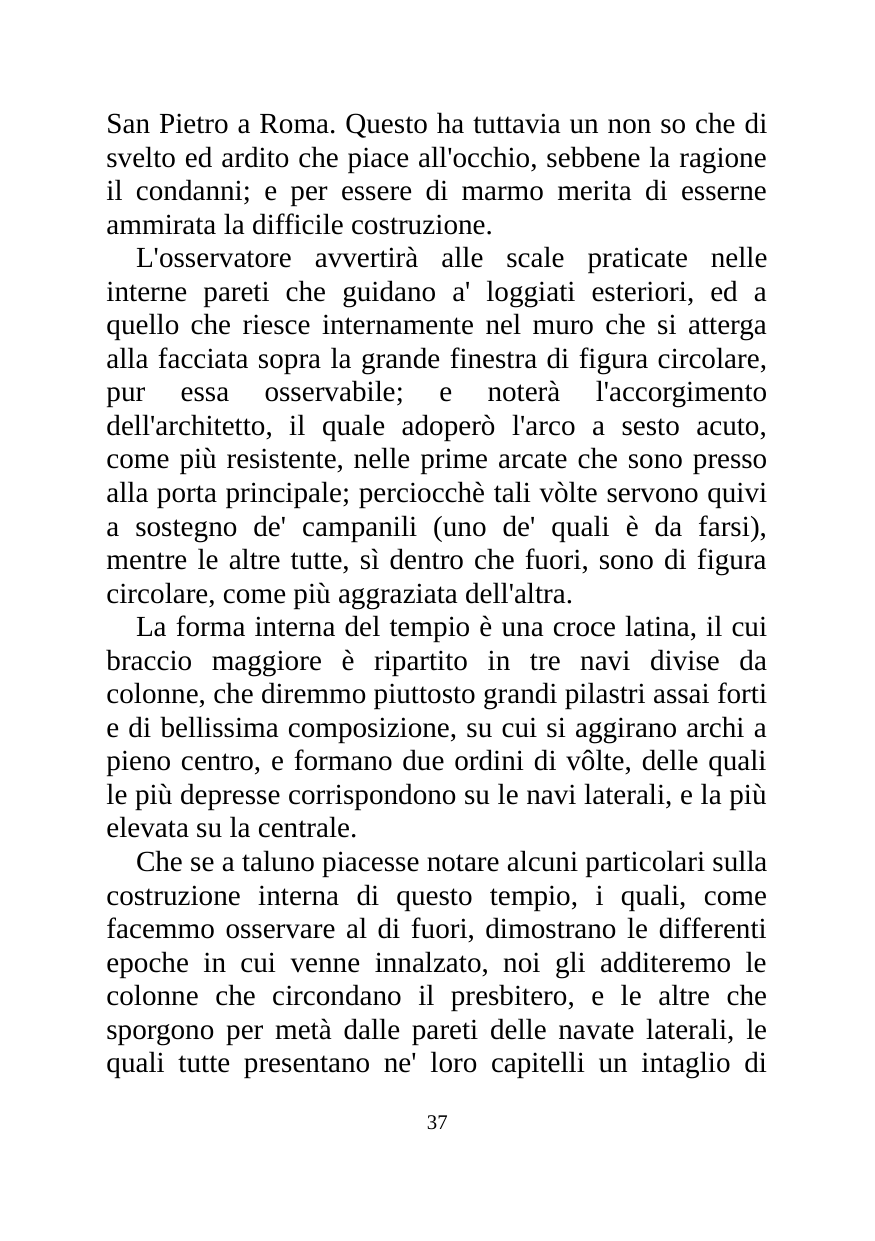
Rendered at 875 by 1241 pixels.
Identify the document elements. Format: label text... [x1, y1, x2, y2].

text Che se a taluno piacesse notare alcuni particolari sulla costruzione interna di questo tempio, i quali, come facemmo osservare al di fuori, dimostrano le differenti epoche in cui venne innalzato, noi gli additeremo le colonne che circondano il presbitero, e le altre che sporgono per metà dalle pareti delle navate laterali, le quali tutte presentano ne' loro capitelli un intaglio di [106, 844, 768, 1079]
text La forma interna del tempio è una croce latina, il cui braccio maggiore è ripartito in tre navi divise da colonne, che diremmo piuttosto grandi pilastri assai forti e di bellissima composizione, su cui si aggirano archi a pieno centro, e formano due ordini di vôlte, delle quali le più depresse corrispondono su le navi laterali, e la più elevata su la centrale. [106, 609, 768, 844]
text San Pietro a Roma. Questo ha tuttavia un non so che di svelto ed ardito che piace all'occhio, sebbene la ragione il condanni; e per essere di marmo merita di esserne ammirata la difficile costruzione. [106, 106, 768, 240]
text L'osservatore avvertirà alle scale praticate nelle interne pareti che guidano a' loggiati esteriori, ed a quello che riesce internamente nel muro che si atterga alla facciata sopra la grande finestra di figura circolare, pur essa osservabile; e noterà l'accorgimento dell'architetto, il quale adoperò l'arco a sesto acuto, come più resistente, nelle prime arcate che sono presso alla porta principale; perciocchè tali vòlte servono quivi a sostegno de' campanili (uno de' quali è da farsi), mentre le altre tutte, sì dentro che fuori, sono di figura circolare, come più aggraziata dell'altra. [106, 240, 768, 609]
